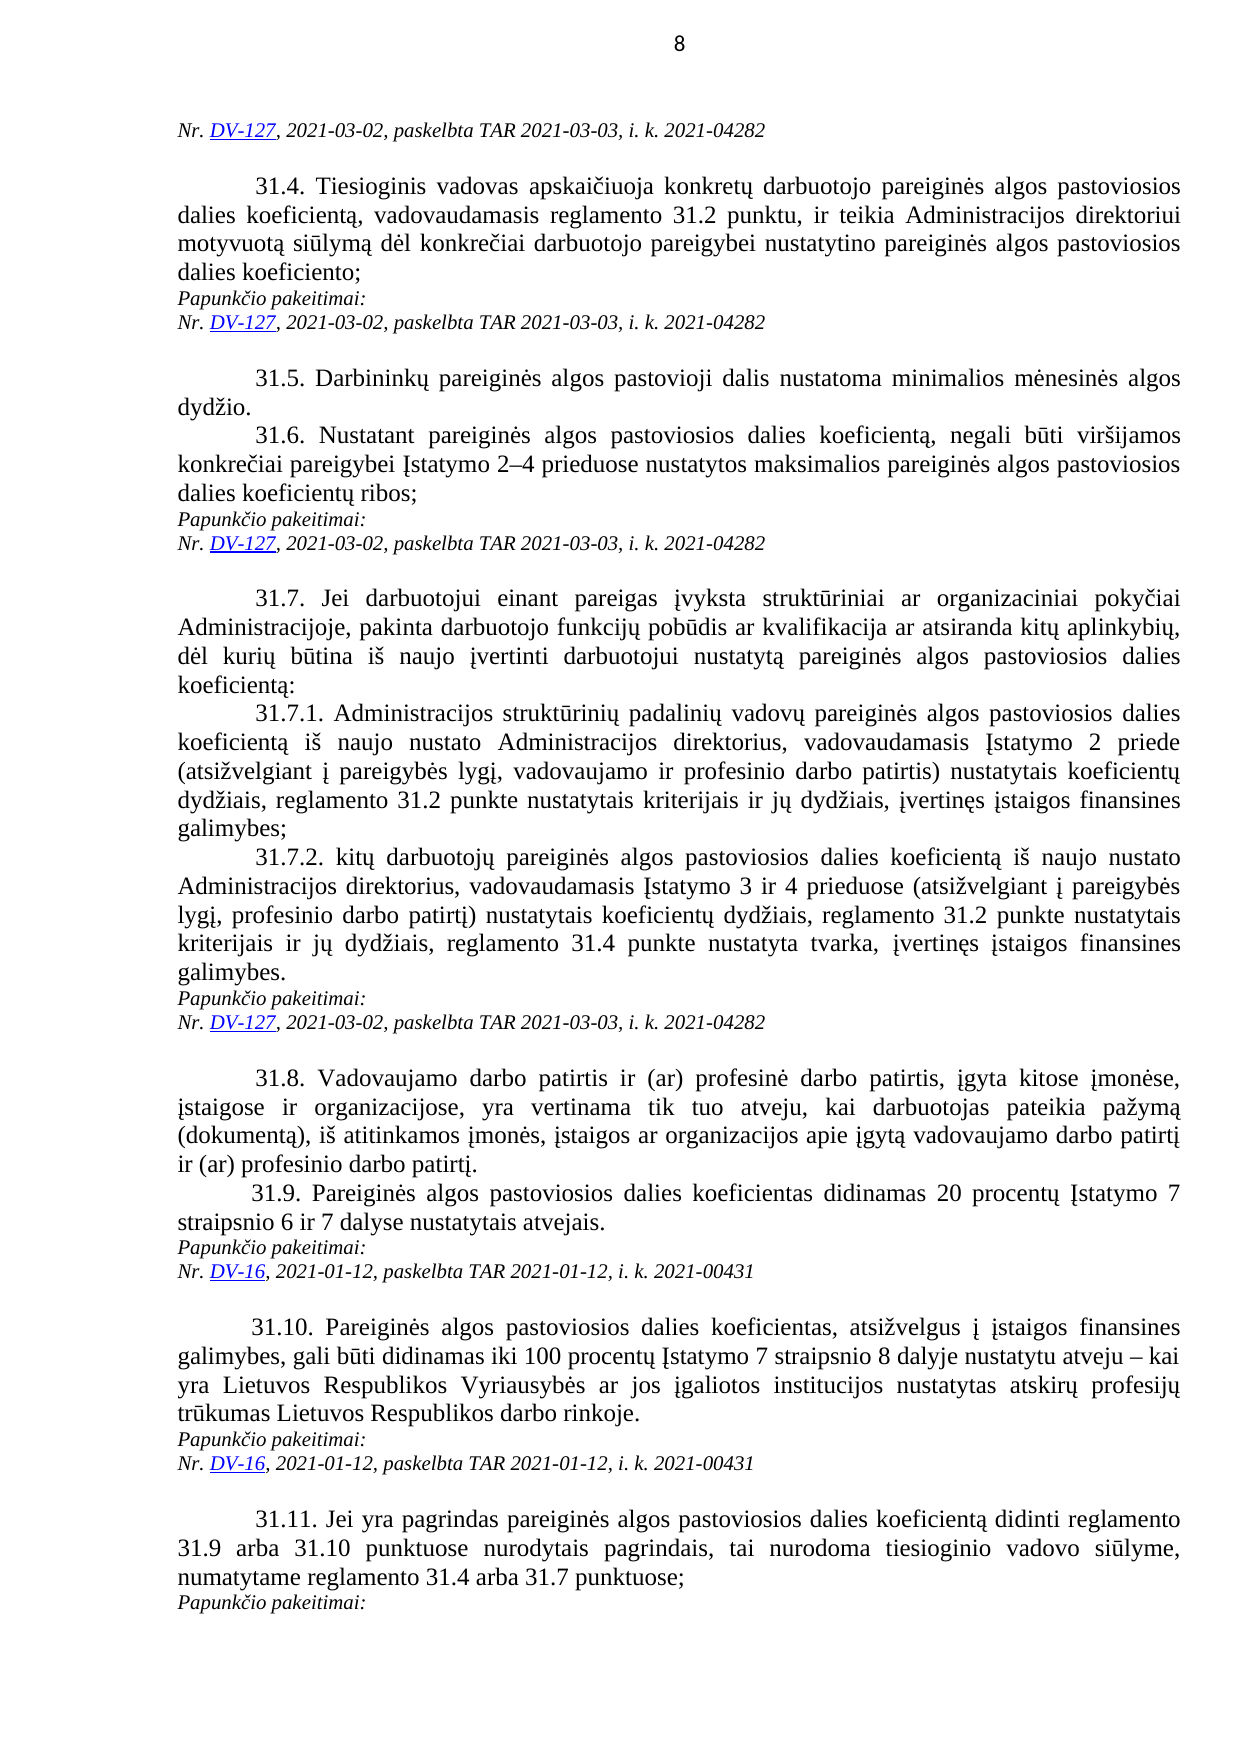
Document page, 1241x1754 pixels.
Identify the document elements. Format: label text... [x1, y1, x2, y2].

text Nr. DV-16, 2021-01-12, paskelbta TAR 2021-01-12, i. k. 2021-00431 [177, 1451, 1181, 1475]
text 31.5. Darbininkų pareiginės algos pastovioji dalis nustatoma minimalios mėnesinės algos dydžio. [177, 363, 1181, 420]
text Nr. DV-127, 2021-03-02, paskelbta TAR 2021-03-03, i. k. 2021-04282 [177, 310, 1181, 334]
text Papunkčio pakeitimai: [177, 1590, 1181, 1614]
text 31.6. Nustatant pareiginės algos pastoviosios dalies koeficientą, negali būti viršijamos konkrečiai pareigybei Įstatymo 2–4 prieduose nustatytos maksimalios pareiginės algos pastoviosios dalies koeficientų ribos; [177, 420, 1181, 507]
text 31.7.1. Administracijos struktūrinių padalinių vadovų pareiginės algos pastoviosios dalies koeficientą iš naujo nustato Administracijos direktorius, vadovaudamasis Įstatymo 2 priede (atsižvelgiant į pareigybės lygį, vadovaujamo ir profesinio darbo patirtis) nustatytais koeficientų dydžiais, reglamento 31.2 punkte nustatytais kriterijais ir jų dydžiais, įvertinęs įstaigos finansines galimybes; [177, 698, 1181, 842]
text Papunkčio pakeitimai: [177, 986, 1181, 1010]
text 31.7. Jei darbuotojui einant pareigas įvyksta struktūriniai ar organizaciniai pokyčiai Administracijoje, pakinta darbuotojo funkcijų pobūdis ar kvalifikacija ar atsiranda kitų aplinkybių, dėl kurių būtina iš naujo įvertinti darbuotojui nustatytą pareiginės algos pastoviosios dalies koeficientą: [177, 583, 1181, 698]
text Papunkčio pakeitimai: [177, 1235, 1181, 1259]
text 31.7.2. kitų darbuotojų pareiginės algos pastoviosios dalies koeficientą iš naujo nustato Administracijos direktorius, vadovaudamasis Įstatymo 3 ir 4 prieduose (atsižvelgiant į pareigybės lygį, profesinio darbo patirtį) nustatytais koeficientų dydžiais, reglamento 31.2 punkte nustatytais kriterijais ir jų dydžiais, reglamento 31.4 punkte nustatyta tvarka, įvertinęs įstaigos finansines galimybes. [177, 842, 1181, 986]
text Nr. DV-127, 2021-03-02, paskelbta TAR 2021-03-03, i. k. 2021-04282 [177, 118, 1181, 142]
text Papunkčio pakeitimai: [177, 507, 1181, 531]
text Nr. DV-127, 2021-03-02, paskelbta TAR 2021-03-03, i. k. 2021-04282 [177, 1010, 1181, 1034]
text Papunkčio pakeitimai: [177, 1427, 1181, 1451]
text Nr. DV-127, 2021-03-02, paskelbta TAR 2021-03-03, i. k. 2021-04282 [177, 531, 1181, 555]
text 31.10. Pareiginės algos pastoviosios dalies koeficientas, atsižvelgus į įstaigos finansines galimybes, gali būti didinamas iki 100 procentų Įstatymo 7 straipsnio 8 dalyje nustatytu atveju – kai yra Lietuvos Respublikos Vyriausybės ar jos įgaliotos institucijos nustatytas atskirų profesijų trūkumas Lietuvos Respublikos darbo rinkoje. [177, 1312, 1181, 1427]
text 31.11. Jei yra pagrindas pareiginės algos pastoviosios dalies koeficientą didinti reglamento 31.9 arba 31.10 punktuose nurodytais pagrindais, tai nurodoma tiesioginio vadovo siūlyme, numatytame reglamento 31.4 arba 31.7 punktuose; [177, 1504, 1181, 1590]
text Papunkčio pakeitimai: [177, 286, 1181, 310]
text 31.8. Vadovaujamo darbo patirtis ir (ar) profesinė darbo patirtis, įgyta kitose įmonėse, įstaigose ir organizacijose, yra vertinama tik tuo atveju, kai darbuotojas pateikia pažymą (dokumentą), iš atitinkamos įmonės, įstaigos ar organizacijos apie įgytą vadovaujamo darbo patirtį ir (ar) profesinio darbo patirtį. [177, 1063, 1181, 1178]
text Nr. DV-16, 2021-01-12, paskelbta TAR 2021-01-12, i. k. 2021-00431 [177, 1259, 1181, 1283]
text 31.9. Pareiginės algos pastoviosios dalies koeficientas didinamas 20 procentų Įstatymo 7 straipsnio 6 ir 7 dalyse nustatytais atvejais. [177, 1178, 1181, 1235]
text 31.4. Tiesioginis vadovas apskaičiuoja konkretų darbuotojo pareiginės algos pastoviosios dalies koeficientą, vadovaudamasis reglamento 31.2 punktu, ir teikia Administracijos direktoriui motyvuotą siūlymą dėl konkrečiai darbuotojo pareigybei nustatytino pareiginės algos pastoviosios dalies koeficiento; [177, 171, 1181, 286]
